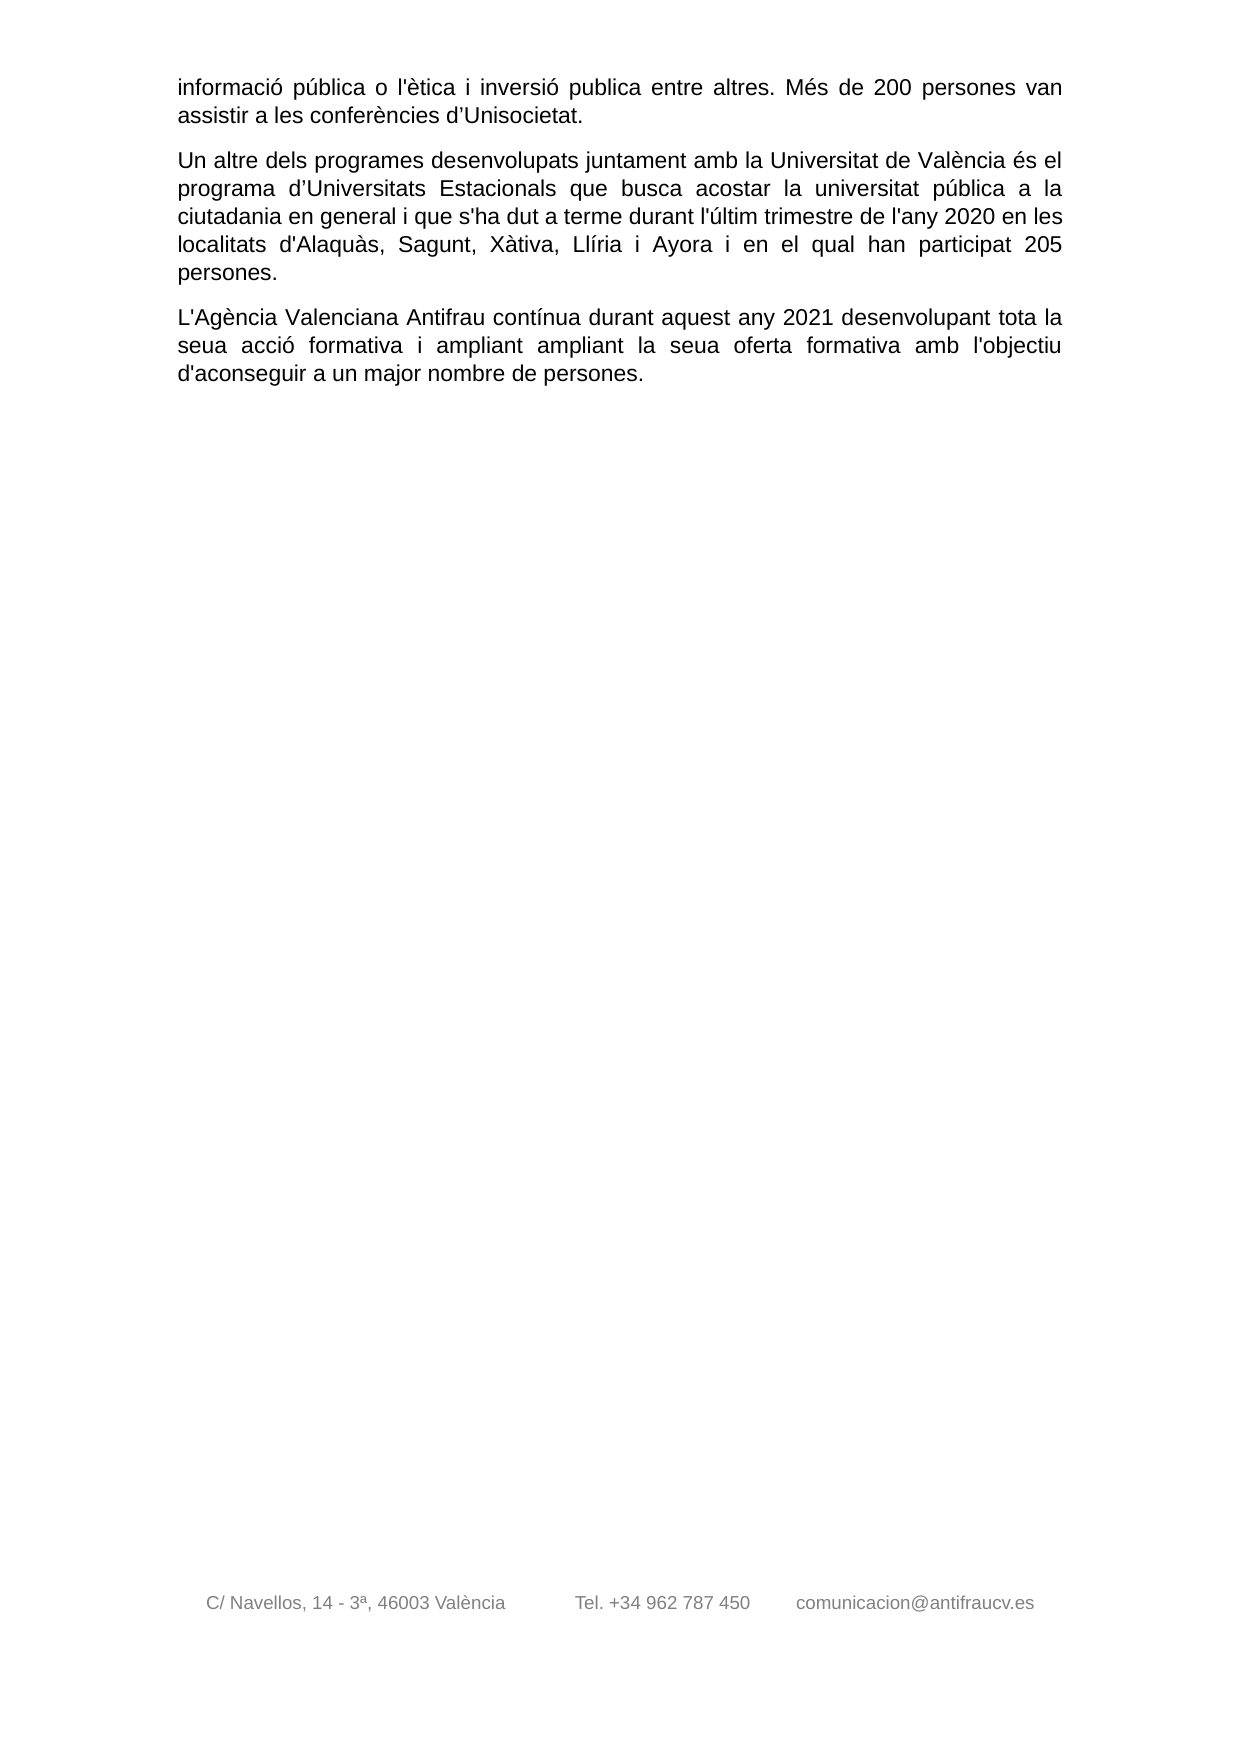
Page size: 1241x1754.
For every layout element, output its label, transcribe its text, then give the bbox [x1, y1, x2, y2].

text Un altre dels programes desenvolupats juntament amb la Universitat de València és el programa d’Universitats Estacionals que busca acostar la universitat pública a la ciutadania en general i que s'ha dut a terme durant l'últim trimestre de l'any 2020 en les localitats d'Alaquàs, Sagunt, Xàtiva, Llíria i Ayora i en el qual han participat 205 persones. [177, 147, 1063, 286]
text informació pública o l'ètica i inversió publica entre altres. Més de 200 persones van assistir a les conferències d’Unisocietat. [177, 74, 1063, 128]
text L'Agència Valenciana Antifrau contínua durant aquest any 2021 desenvolupant tota la seua acció formativa i ampliant ampliant la seua oferta formativa amb l'objectiu d'aconseguir a un major nombre de persones. [177, 304, 1063, 387]
